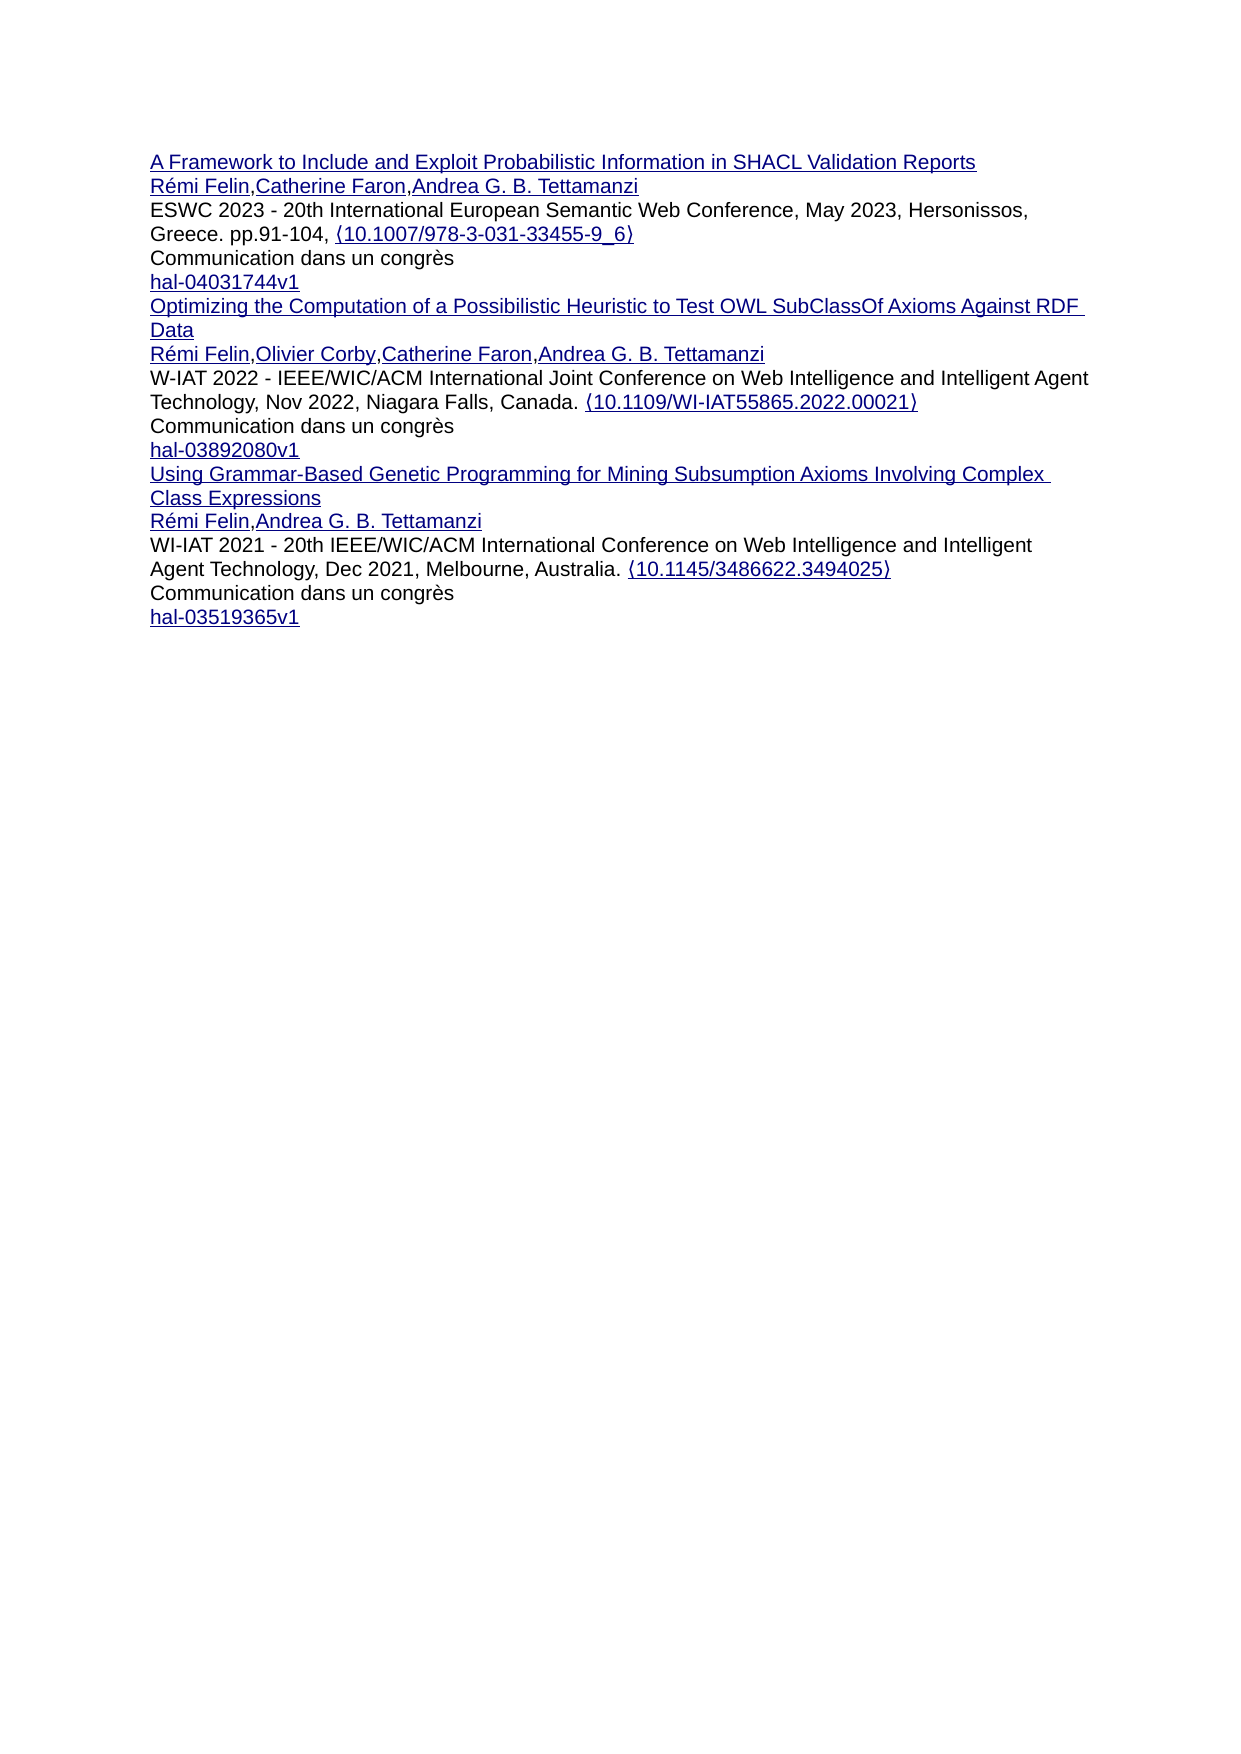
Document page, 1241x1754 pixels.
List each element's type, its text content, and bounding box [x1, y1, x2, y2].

table_cell Optimizing the Computation of a Possibilistic Heuristic to Test OWL SubClassOf Axioms Against RDF Data Rémi Felin,Olivier Corby,Catherine Faron,Andrea G. B. Tettamanzi W-IAT 2022 - IEEE/WIC/ACM International Joint Conference on Web Intelligence and Intelligent Agent Technology, Nov 2022, Niagara Falls, Canada. ⟨10.1109/WI-IAT55865.2022.00021⟩ Communication dans un congrès hal-03892080v1 [150, 294, 1090, 461]
table_cell A Framework to Include and Exploit Probabilistic Information in SHACL Validation Reports Rémi Felin,Catherine Faron,Andrea G. B. Tettamanzi ESWC 2023 - 20th International European Semantic Web Conference, May 2023, Hersonissos, Greece. pp.91-104, ⟨10.1007/978-3-031-33455-9_6⟩ Communication dans un congrès hal-04031744v1 [150, 150, 1090, 294]
table_cell Using Grammar-Based Genetic Programming for Mining Subsumption Axioms Involving Complex Class Expressions Rémi Felin,Andrea G. B. Tettamanzi WI-IAT 2021 - 20th IEEE/WIC/ACM International Conference on Web Intelligence and Intelligent Agent Technology, Dec 2021, Melbourne, Australia. ⟨10.1145/3486622.3494025⟩ Communication dans un congrès hal-03519365v1 [150, 461, 1090, 629]
